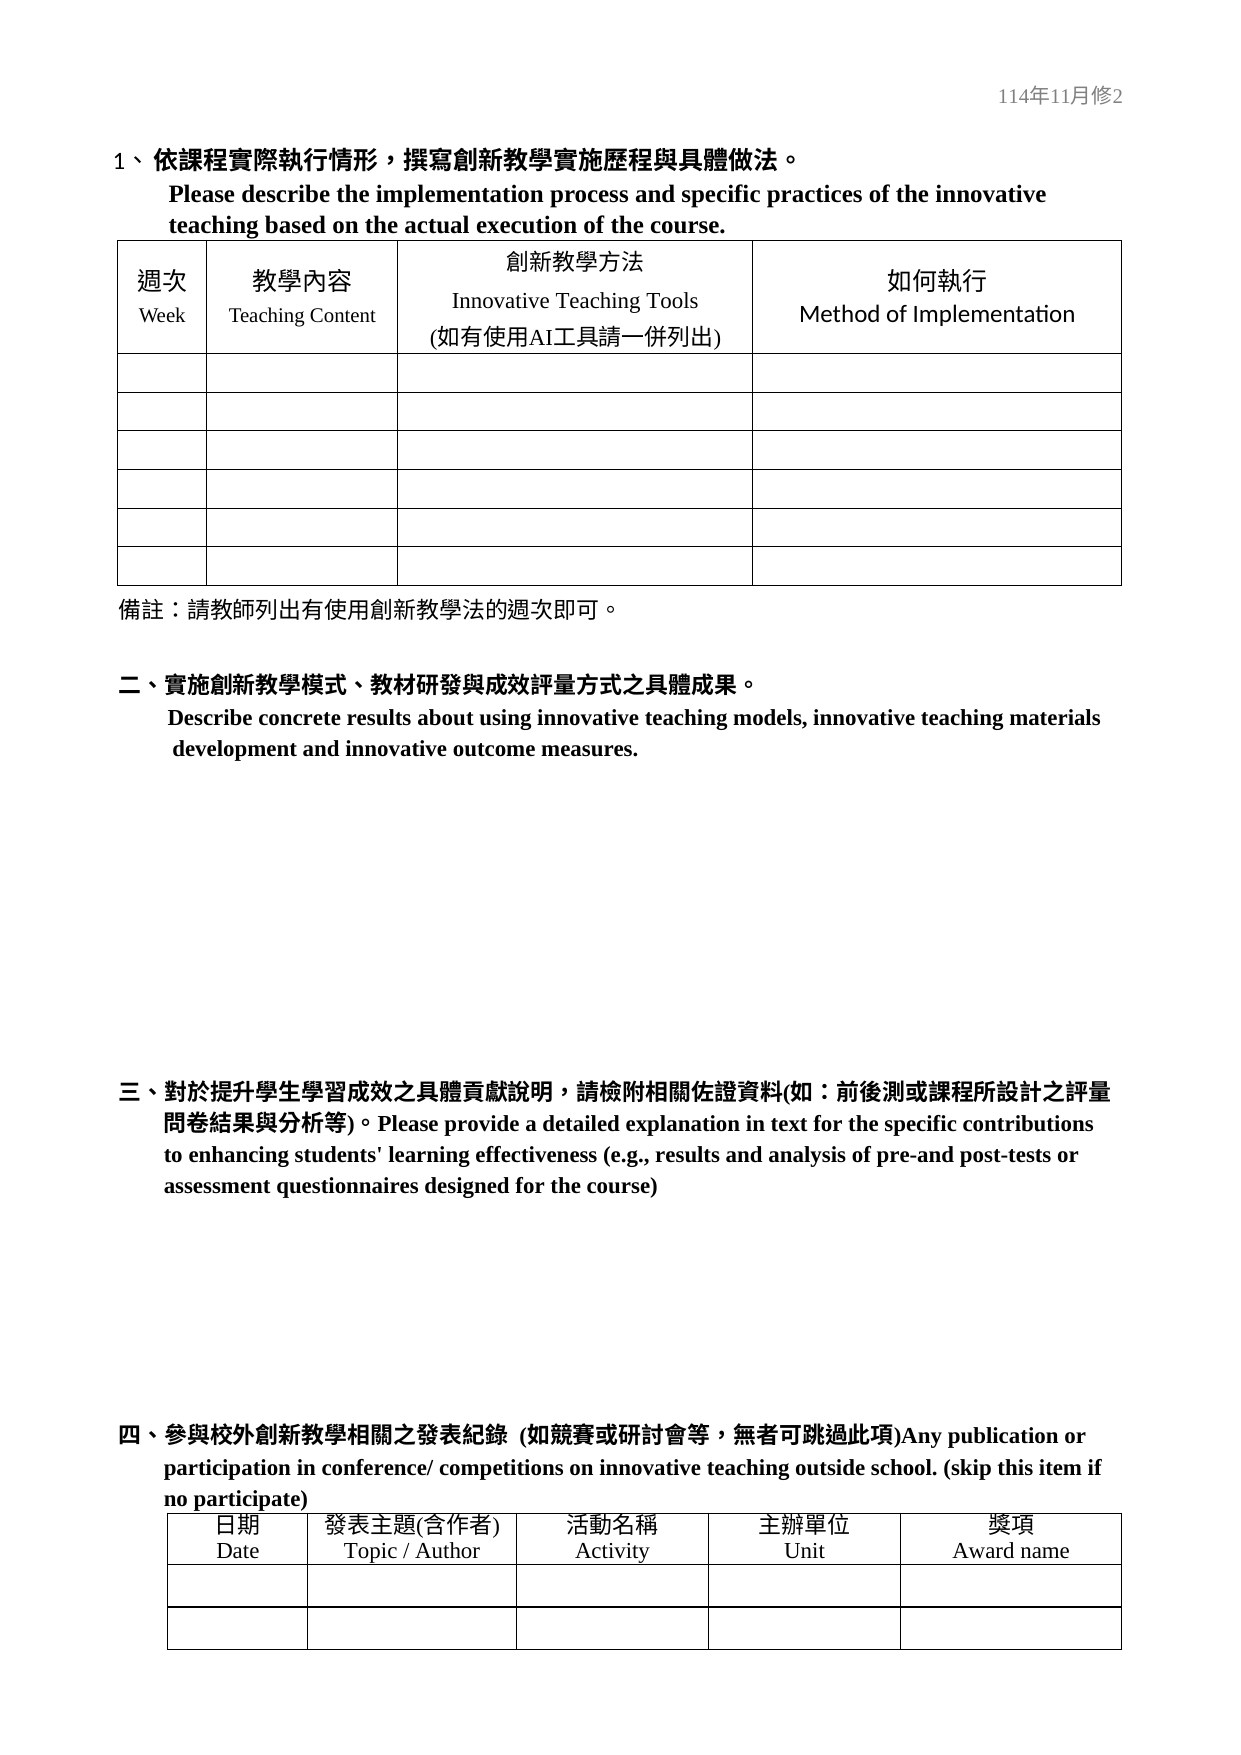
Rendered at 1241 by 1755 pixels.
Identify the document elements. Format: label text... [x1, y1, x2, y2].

table_header 如何執行 Method of Implementation [753, 241, 1121, 353]
table_cell [517, 1608, 708, 1649]
table_cell [207, 393, 397, 430]
table_header 主辦單位 Unit [709, 1514, 900, 1564]
table_header 日期 Date [168, 1514, 307, 1564]
table_cell [207, 354, 397, 392]
table_cell [118, 431, 206, 469]
table_cell [398, 547, 752, 584]
table_cell [308, 1565, 516, 1606]
table_cell [709, 1565, 900, 1606]
list 依課程實際執行情形，撰寫創新教學實施歷程與具體做法。 [103, 140, 1223, 177]
table_header 週次 Week [118, 241, 206, 353]
table_cell [207, 470, 397, 507]
table_header 發表主題(含作者) Topic / Author [308, 1514, 516, 1564]
text Please describe the implementation process and specific practices of the innovative teaching based on the actual execution of the course. [168, 177, 1122, 240]
table_cell [398, 354, 752, 392]
table_cell [118, 470, 206, 507]
table_header 教學內容 Teaching Content [207, 241, 397, 353]
table_cell [753, 470, 1121, 507]
table_cell [398, 431, 752, 469]
text Describe concrete results about using innovative teaching models, innovative teaching materials development and innovative outcome measures. [167, 700, 1112, 763]
text 四、參與校外創新教學相關之發表紀錄 (如競賽或研討會等，無者可跳過此項)Any publication or participation in conference/ competitions on innovative teaching outside school. (skip this item if no participate) [118, 1419, 1112, 1513]
table_header 獎項 Award name [901, 1514, 1121, 1564]
table_cell [207, 547, 397, 584]
table_cell [118, 354, 206, 392]
table_cell [398, 470, 752, 507]
table_cell [398, 393, 752, 430]
table_cell [398, 509, 752, 546]
table_cell [901, 1565, 1121, 1606]
table_cell [753, 431, 1121, 469]
table_cell [517, 1565, 708, 1606]
table_cell [753, 354, 1121, 392]
table_cell [753, 547, 1121, 584]
table_cell [753, 393, 1121, 430]
text 備註：請教師列出有使用創新教學法的週次即可。 [118, 586, 1223, 627]
table_cell [118, 547, 206, 584]
text 二、實施創新教學模式、教材研發與成效評量方式之具體成果。 [118, 669, 1112, 700]
table_cell [753, 509, 1121, 546]
table_cell [207, 509, 397, 546]
table_cell [168, 1565, 307, 1606]
table_cell [168, 1608, 307, 1649]
table_cell [118, 509, 206, 546]
table_cell [709, 1608, 900, 1649]
table_header 活動名稱 Activity [517, 1514, 708, 1564]
table_cell [901, 1608, 1121, 1649]
table_cell [308, 1608, 516, 1649]
table_header 創新教學方法 Innovative Teaching Tools (如有使用AI工具請一併列出) [398, 241, 752, 353]
table_cell [207, 431, 397, 469]
table_cell [118, 393, 206, 430]
text 三、對於提升學生學習成效之具體貢獻說明，請檢附相關佐證資料(如：前後測或課程所設計之評量問卷結果與分析等)。Please provide a detailed explanation in text for the specific contributions to enhancing students' learning effectiveness (e.g., results and analysis of pre-and post-tests or assessment questionnaires designed for the course) [118, 1075, 1112, 1200]
